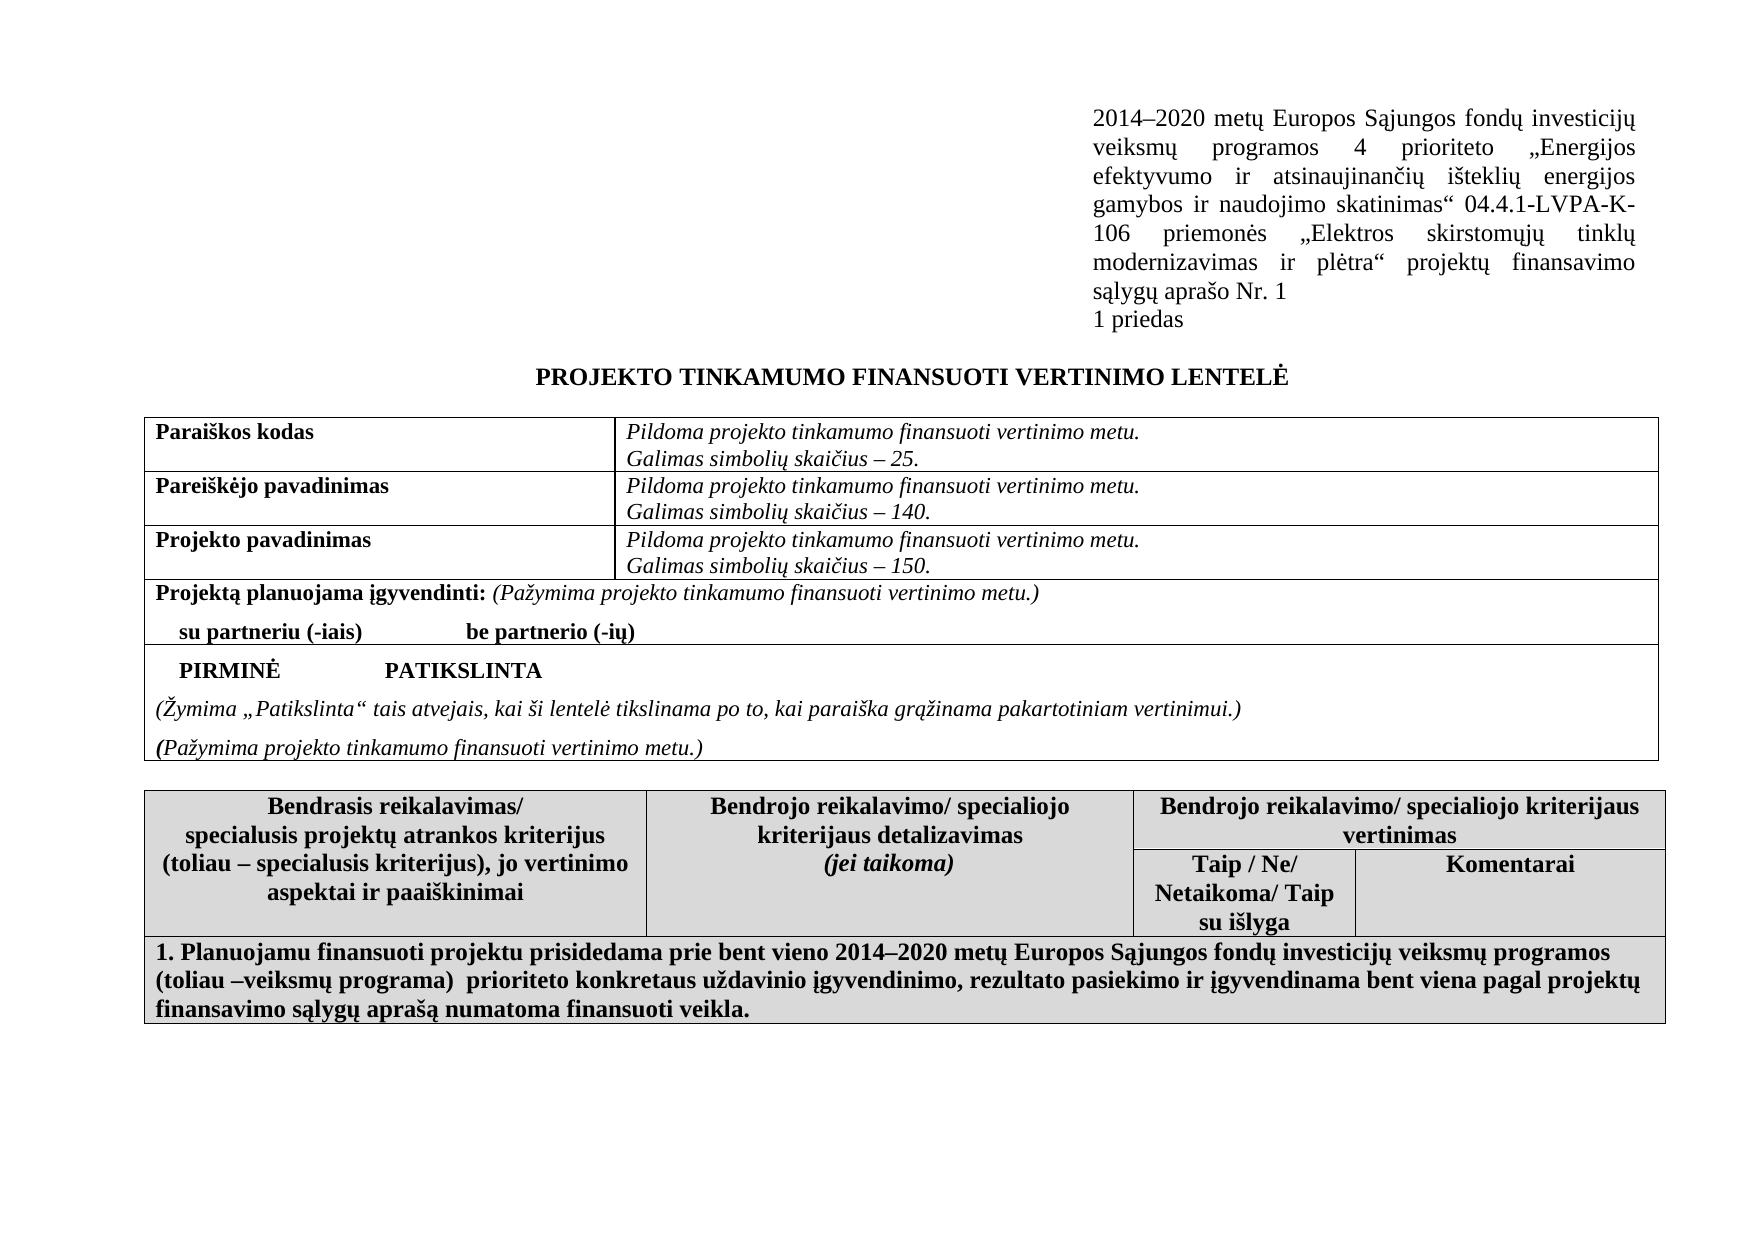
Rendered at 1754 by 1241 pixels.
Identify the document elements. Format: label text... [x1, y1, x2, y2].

table_header Bendrojo reikalavimo/ specialiojo kriterijaus detalizavimas (jei taikoma) [647, 791, 1133, 936]
table_header Pildoma projekto tinkamumo finansuoti vertinimo metu. Galimas simbolių skaičius – 25. [616, 418, 1658, 471]
table_cell 1. Planuojamu finansuoti projektu prisidedama prie bent vieno 2014–2020 metų Europos Sąjungos fondų investicijų veiksmų programos (toliau –veiksmų programa) prioriteto konkretaus uždavinio įgyvendinimo, rezultato pasiekimo ir įgyvendinama bent viena pagal projektų finansavimo sąlygų aprašą numatoma finansuoti veikla. [145, 937, 1665, 1023]
text 1 priedas [1093, 304, 1636, 333]
table_cell Komentarai [1356, 850, 1665, 936]
table_header Bendrojo reikalavimo/ specialiojo kriterijaus vertinimas [1134, 791, 1665, 848]
table_header Paraiškos kodas [145, 418, 614, 471]
text 2014–2020 metų Europos Sąjungos fondų investicijų veiksmų programos 4 prioriteto „Energijos efektyvumo ir atsinaujinančių išteklių energijos gamybos ir naudojimo skatinimas“ 04.4.1-LVPA-K-106 priemonės „Elektros skirstomųjų tinklų modernizavimas ir plėtra“ projektų finansavimo sąlygų aprašo Nr. 1 [1093, 103, 1636, 304]
table_cell Pildoma projekto tinkamumo finansuoti vertinimo metu. Galimas simbolių skaičius – 150. [616, 526, 1658, 578]
text PROJEKTO TINKAMUMO FINANSUOTI VERTINIMO LENTELĖ [118, 362, 1636, 391]
table_header Bendrasis reikalavimas/ specialusis projektų atrankos kriterijus (toliau – specialusis kriterijus), jo vertinimo aspektai ir paaiškinimai [145, 791, 646, 936]
table_cell  PIRMINĖ PATIKSLINTA (Žymima „Patikslinta“ tais atvejais, kai ši lentelė tikslinama po to, kai paraiška grąžinama pakartotiniam vertinimui.) (Pažymima projekto tinkamumo finansuoti vertinimo metu.) [145, 645, 1658, 760]
table_cell Taip / Ne/ Netaikoma/ Taip su išlyga [1134, 850, 1355, 936]
table_cell Projekto pavadinimas [145, 526, 614, 578]
table_cell Projektą planuojama įgyvendinti: (Pažymima projekto tinkamumo finansuoti vertinimo metu.)  su partneriu (-iais)  be partnerio (-ių) [145, 580, 1658, 644]
table_cell Pildoma projekto tinkamumo finansuoti vertinimo metu. Galimas simbolių skaičius – 140. [616, 472, 1658, 525]
table_cell Pareiškėjo pavadinimas [145, 472, 614, 525]
